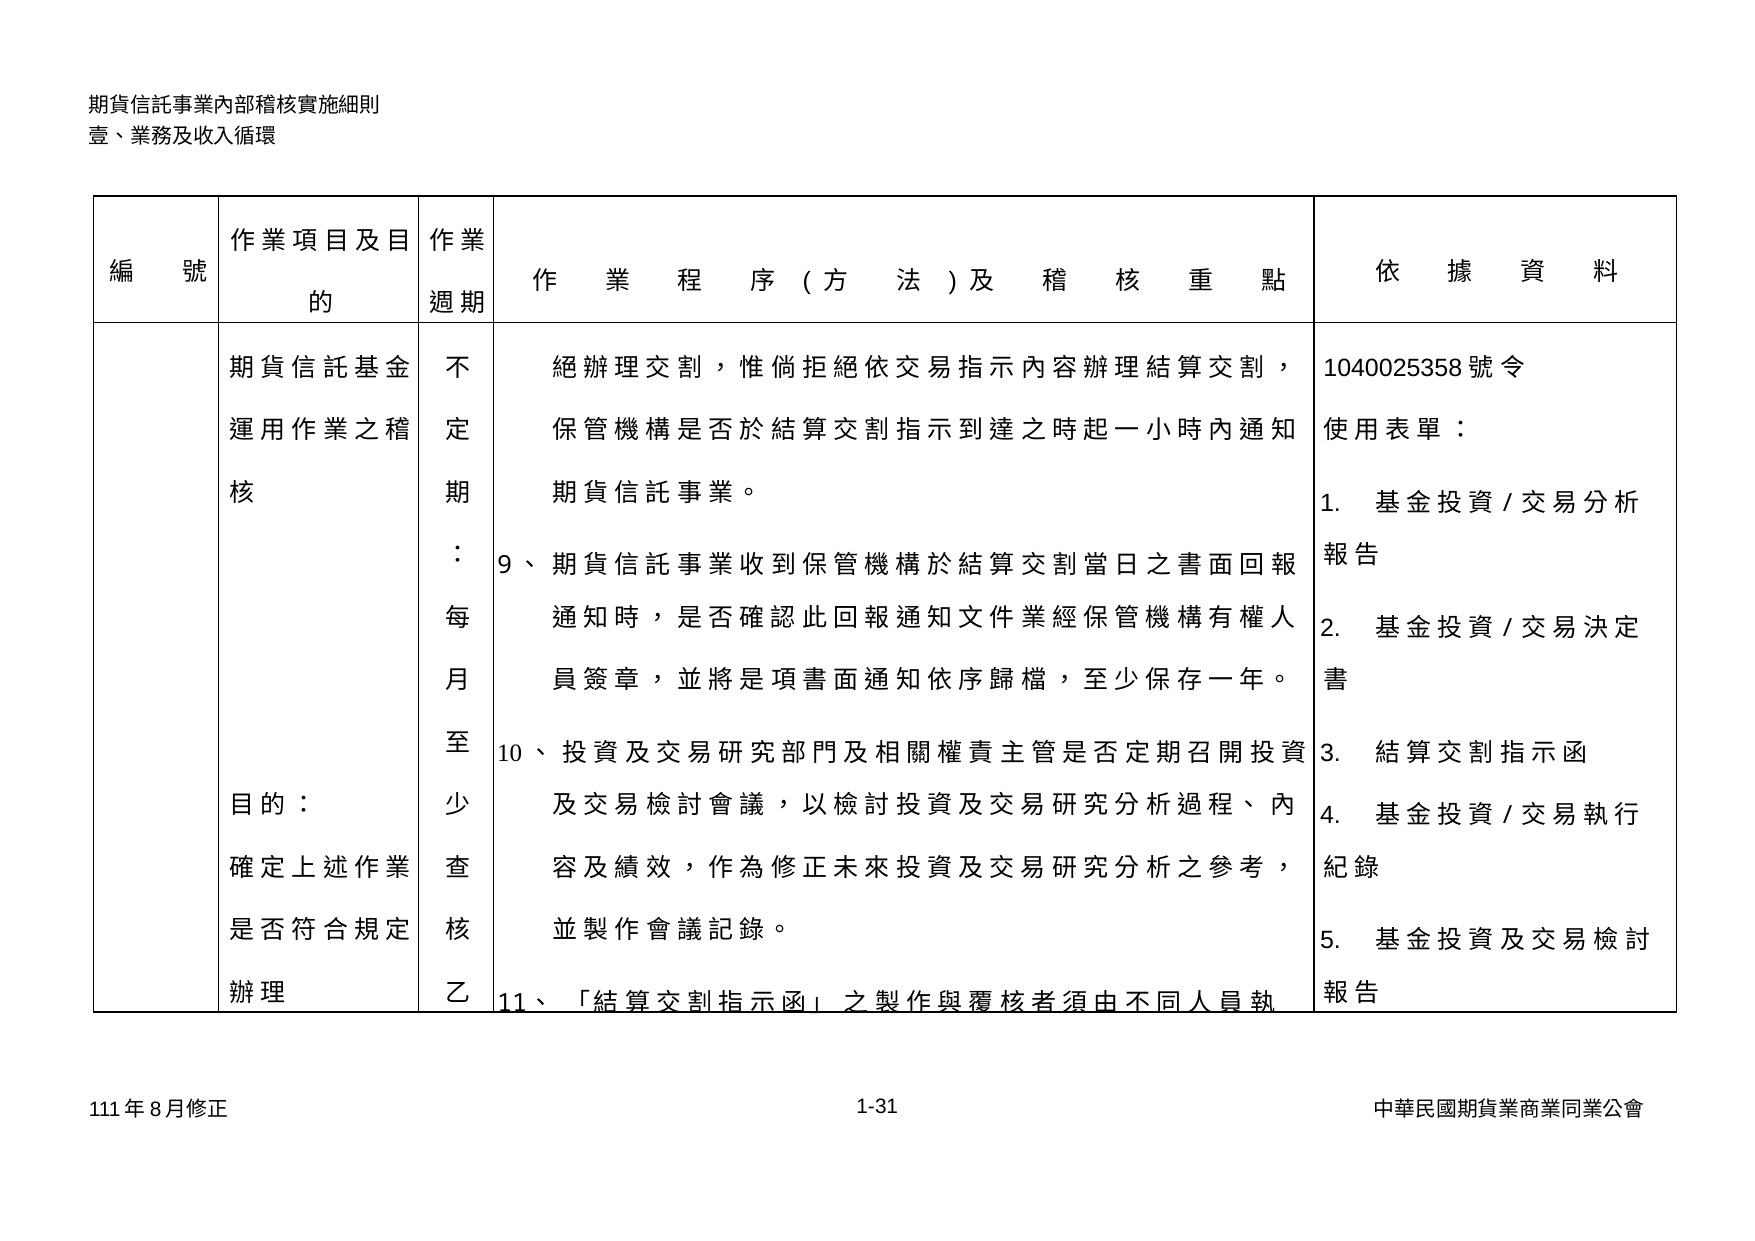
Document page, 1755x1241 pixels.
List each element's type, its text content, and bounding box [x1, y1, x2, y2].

table_header 編 號 [94, 197, 218, 322]
table_cell 不 定 期 ： 每 月 至 少 查 核 乙 [419, 323, 493, 1011]
table_header 作業 週期 [419, 197, 493, 322]
table_header 作 業 程 序 ( 方 法 ) 及 稽 核 重 點 [494, 197, 1313, 322]
table_cell 「基金交易/投資分析報告」及研究會議之會議記錄是否依規定提送部門內部審閱，並經相關部會主管核可。 基金經理人是否依據研究員之「基金交易/投資分析報告」，客觀公正地決定投資標的。 基金經理人是否遵守期貨信託基金管理辦法第四十九條及五十二條之規定，於決定投資標的時，避免利益衝突之情事。 「基金交易/投資分析報告」是否載明分析基礎、根據及建議；「基金交易/投資決定書」是否載明決定買賣之標的種類、數量、價格及時機；「基金交易/投資執行紀綠」是否記載實際買賣之標的種類、數量、價格及時間，並說明差異原因。 為確保指示作業之安全性，期貨信託事業是否取得保管機構有權人員簽章樣本或 (及) 密碼，憑以確認保管機構回報之有效性。 「結算交割指示函」是否依據投資或交易標的種類列示相關所需資訊列示，例如基金名稱、表單編號等規定項目，且應符合相關法令與期貨信託契約之規定。 「結算交割指示函」是否經期貨信託事業連續編號，依序歸檔，並依期貨公會制定之期貨信託事業帳表憑證保存年限表及商業會計法之規定，至少保存五年。 結算交割指示如未於約定期間內送達者，保管機構得拒絕辦理交割，惟倘拒絕依交易指示內容辦理結算交割，保管機構是否於結算交割指示到達之時起一小時內通知期貨信託事業。 期貨信託事業收到保管機構於結算交割當日之書面回報通知時，是否確認此回報通知文件業經保管機構有權人員簽章，並將是項書面通知依序歸檔，至少保存一年。 投資及交易研究部門及相關權責主管是否定期召開投資及交易檢討會議，以檢討投資及交易研究分析過程、內容及績效，作為修正未來投資及交易研究分析之參考，並製作會議記錄。 「結算交割指示函」之製作與覆核者須由不同人員執行；另授權簽核者是否分屬不同部門，且製表者不得與授權簽核者為同一人。 「基金交易/投資分析報告」、「基金交易/投資決定書」及「基金交易/投資執行紀錄」，是否按時序記載，執行紀錄是否按月提出檢討報告。「基金交易/投資分析報告」、「基金交易/投資決定書」及「基金交易/投資執行紀錄」是否由分析、決定及執行各步驟負責之人員簽名或蓋章，並建檔保存，其保存期限不得少於五年。 期貨信託事業運用對不特定人所募集之期貨信託基金從事期貨信託基金管理辦法第三十八條所列項目之交易時，除主管機關核准外，是否由權責單位定期確認符合期貨信託基金管理辦法第十條之四及第三十九條至五十條之相關規定。 期貨信託事業是否依期貨信託契約運用對符合一定資格條件之人募集之期貨信託基金，除主管機關另有規定外，是否由權責單位定期確認其範圍符合期貨信基金管理辦法第三十八條、第四十條及第四十二條規定，且遵守期貨信託基金管理辦法第五十二條之規定。 期貨信託事業經理期貨信託基金出借有價證券，是否由權責單位定期確認係依臺灣證券交易所股份有限公司及財團法人中華民國證券櫃檯買賣中心相關規定辦理，並是否符合期貨信託基金管理辦法第五十三條規定之條件。 期貨信託事業運用期貨信託基金出借所持有之有價證券，是否於內部控制制度中增訂定期貨信託基金出借有價證券之風險監控管理措施並執行之。 期貨信託事業委託提供國外顧問服務之專業機構或其集團企業間接向國外證券商委託交易，內部控制制度是否訂定從事上開委託交易之風險監控管理措施及提供國外顧問服務之專業機構之選任標準。 全權委託其他專業機構運用期貨信託基金從事交易或投資，是否符合期貨信託事業訂定之交易或投資方針，並揭露於公開說明書；內部控制制度是否訂定從事全權委託作業之風險監控管理措施，及受委任專業機構之選任標準，並是否擬具計畫書及與受委任機構簽訂全權委託契約。 全權委託其他專業機構運用期貨信託基金從事交易或投資，是否依主管機關訂定之「期貨信託事業全權委託其他專業機構運用期貨信託基金應注意事項」規範辦理。 期貨信託事業全權委託其他專業機構運用期貨信託基金從事交易或投資，是否由權責單位確認符合期貨信託事業所訂定之交易或投資方針，並揭露於公開說明書。 期貨信託事業及基金保管機構是否將期貨信託基金之公開說明書、有關銷售之文件、期貨信託契約及最近財務報表，置於其營業處所及其銷售機構之營業處所，或以主管機關指定之其他方式，以供查閱。 期貨信託基金之資金於單一銀行存款金額及比率是否符合公司自訂之風險分散控管機制。 一、期貨信託事業運用對不特定人所募集之期貨信託基金從事期貨信託基金管理辦法第四十條第一項交易者，該交易之交易對象是否符合主管機關104.8.20金管證期字第1040025358號令第四點規定之條件，且期貨信託事業是否依該令第十點第三款規定持續追蹤該交易之交易對象是否符合規定條件，如有不符規定條件之情形者，是否依該令第十點第四款規定辦理。 二、期貨信託事業運用對不特定人所募集之期貨信託基金投資於依金融資產證券化條例公開招募之受益證券或資產基礎證券者，該標的物是否符合主管機關104.8.20金管證期字第1040025358號令第五點規定之條件，且期貨信託事業是否依該令第十點第三款規定持續追蹤該標的物是否符合規定條件，如有不符規定條件之情形者，是否依該令第十點第四款規定辦理。 三、期貨信託事業運用對不特定人所募集之期貨信託基金投資於依不動產證券化條例募集之不動產投資信託基金受益證券或不動產資產信託受益證券者，該標的物是否符合主管機關104.8.20金管證期字第1040025358號令第六點規定之條件，且期貨信託事業是否依該令第十點第三款規定持續追蹤該標的物是否符合規定條件，如有不符規定條件之情形者，是否依該令第十點第四款規定辦理。 四、期貨信託事業運用對不特定人所募集之期貨信託基金投資於次順位公司債或次順位金融債券者，該標的物是否符合主管機關104.8.20金管證期字第1040025358號令第五點規定之條件，且期貨信託事業是否依該令第十點第三款規定持續追蹤該標的物是否符合規定條件，如有不符規定條件之情形者，是否依該令第十點第四款規定辦理。 五、期貨信託事業對不特定人募集之每一期貨信託基金資產，依期貨信託基金管理辦法第五十條第一項第三款或第四款規定向票券商買入短期票券或從事債券附買回交易者，上述債券之交易對象及上述短期票券之發行人、保證人、承兌人或該短期票券本身是否分別符合主管機關104.8.20金管證期字第1040025358號令第七點第二款、第三款規定之條件，且期貨信託事業應依該令第十點第三款規定持續追蹤上述債券之交易對象及上述短期票券之發行人、保證人、承兌人或該短期票券本身是否符合規定條件，如有不符規定條件之情形者，是否依該令第十點第四款規定辦理。 一、期貨信託事業對不特定人募集之每一期貨信託基金資產，依期貨信託基金管理辦法第五十條第一項第二款規定存放於銀行者，該銀行是否符合主管機關104.8.20金管證期字第1040025358號令第七點第一款規定之條件，且期貨信託事業是否依該令第十點第一款規定持續追蹤、檢視該銀行是否符合規定條件，如有不符規定條件之情形者，是否依該令第十點第二款規定辦理。 [494, 323, 1313, 1011]
table_cell 法令規章： 期貨信託事業設置標準第14條 期貨信託事業管理規則第10條之4、第37條〜第58條 公司法第6章之1 商業會計法 期貨信託基金淨資產價值計算標準 委託國外顧問服務專業機構選任標準 全權委託專業機構選任標準 內部控制制度期貨信託基金出借有價證券之風險監控管理措施 銀行資本適足性及資本等級管理辦法第5條及第17條 金融監督管理委員會104.8.20金管證期字第1040025358號令 使用表單： 基金投資/交易分析報告 基金投資/交易決定書 結算交割指示函 基金投資/交易執行紀錄 基金投資及交易檢討報告 期貨信託契約 投資有價證券以外之期貨相關現貨商品之投資及風險管理計畫書 全權委託計畫書 全權委託契約 公開說明書 銷售文件 財務報表 研究會議之會議記錄 前一日執行買賣之差異分析報告 交易對象基本資料檔 [1315, 323, 1676, 1011]
table_header 作業項目及目的 [219, 197, 418, 322]
table_cell [94, 323, 218, 1011]
table_header 依 據 資 料 [1315, 197, 1676, 322]
table_cell 期貨信託基金運用作業之稽核 目的： 確定上述作業是否符合規定辦理 [219, 323, 418, 1011]
